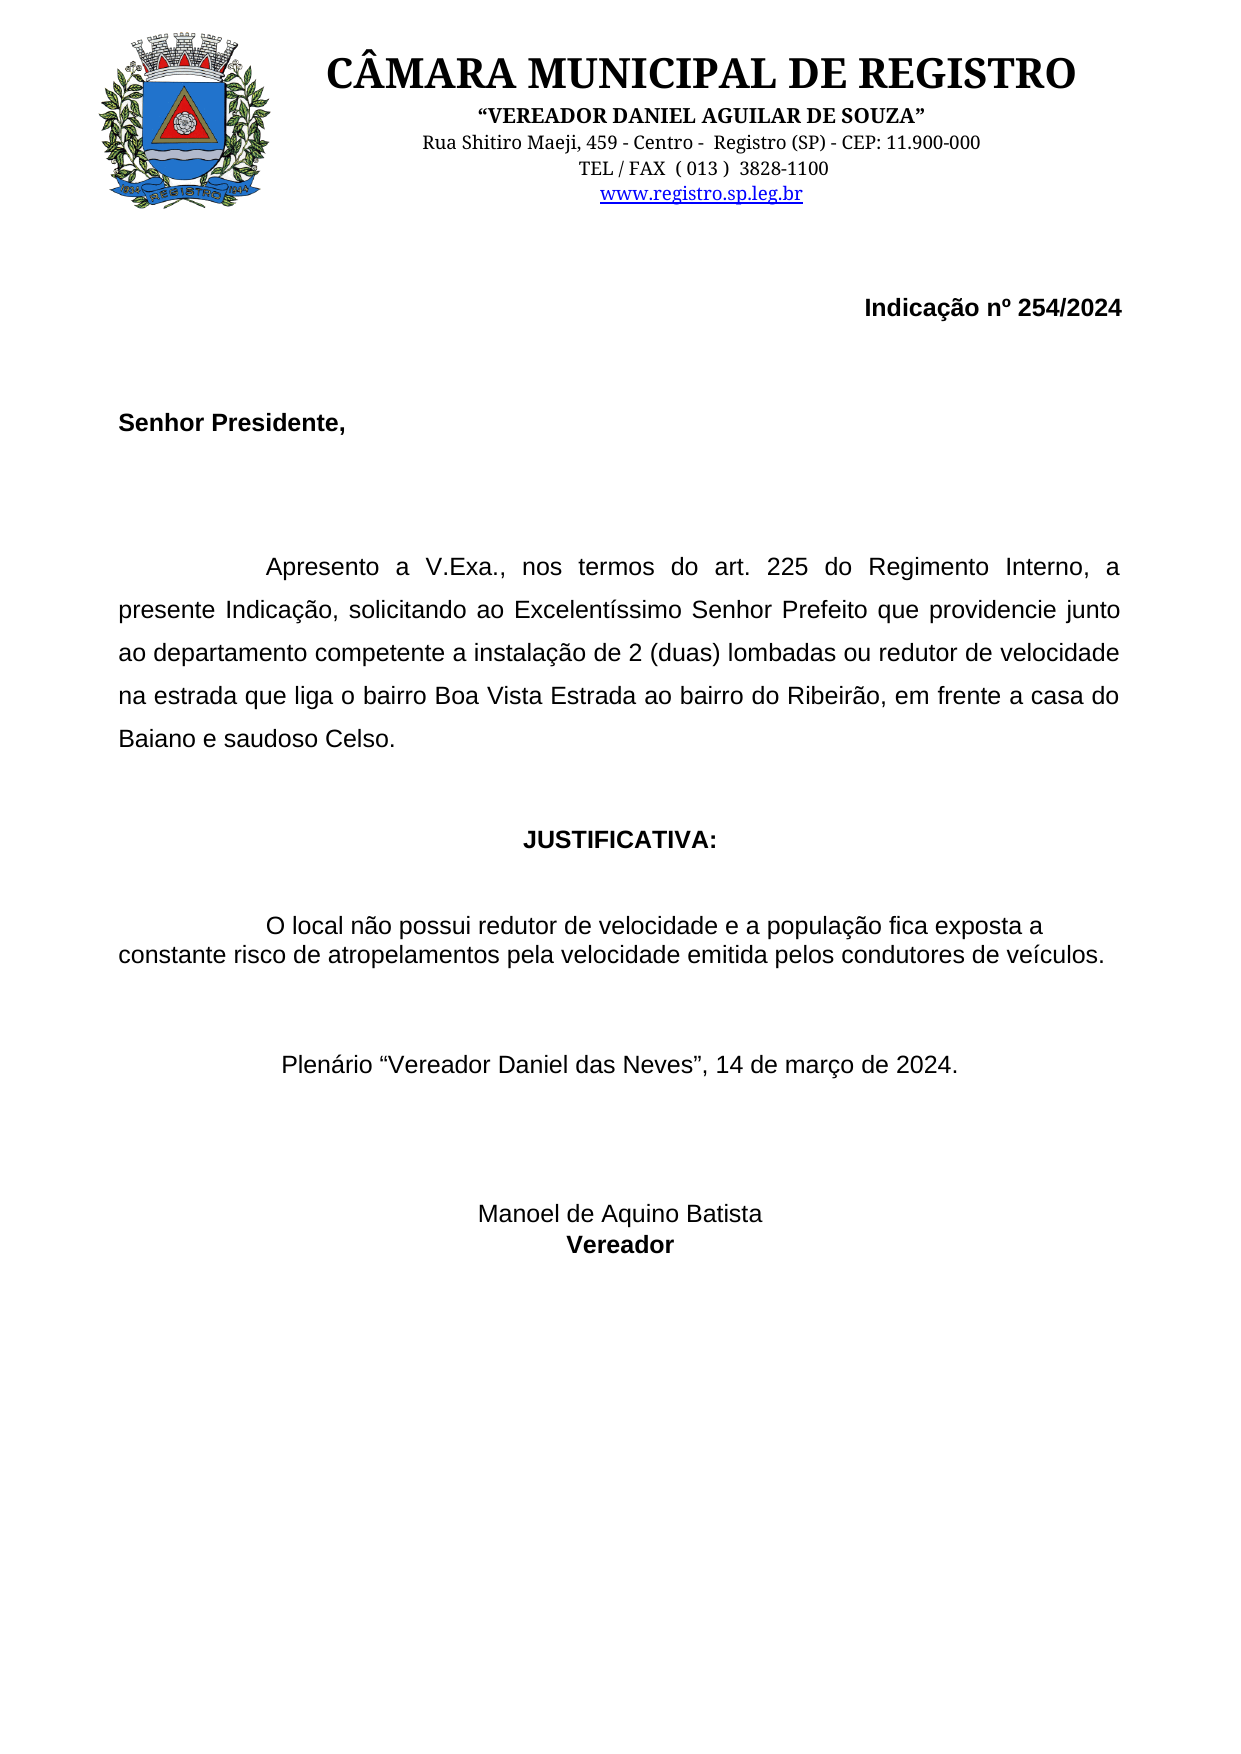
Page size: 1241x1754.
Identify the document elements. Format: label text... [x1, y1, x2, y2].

text Manoel de Aquino Batista [118, 1196, 1122, 1228]
text Senhor Presidente, [118, 408, 1122, 437]
text JUSTIFICATIVA: [118, 825, 1122, 853]
text Apresento a V.Exa., nos termos do art. 225 do Regimento Interno, a presente Indicação, solicitando ao Excelentíssimo Senhor Prefeito que providencie junto ao departamento competente a instalação de 2 (duas) lombadas ou redutor de velocidade na estrada que liga o bairro Boa Vista Estrada ao bairro do Ribeirão, em frente a casa do Baiano e saudoso Celso. [118, 552, 1122, 753]
text Indicação nº 254/2024 [118, 293, 1122, 322]
text Vereador [118, 1228, 1122, 1259]
text Plenário “Vereador Daniel das Neves”, 14 de março de 2024. [118, 1050, 1122, 1079]
text O local não possui redutor de velocidade e a população fica exposta a constante risco de atropelamentos pela velocidade emitida pelos condutores de veículos. [118, 911, 1122, 968]
